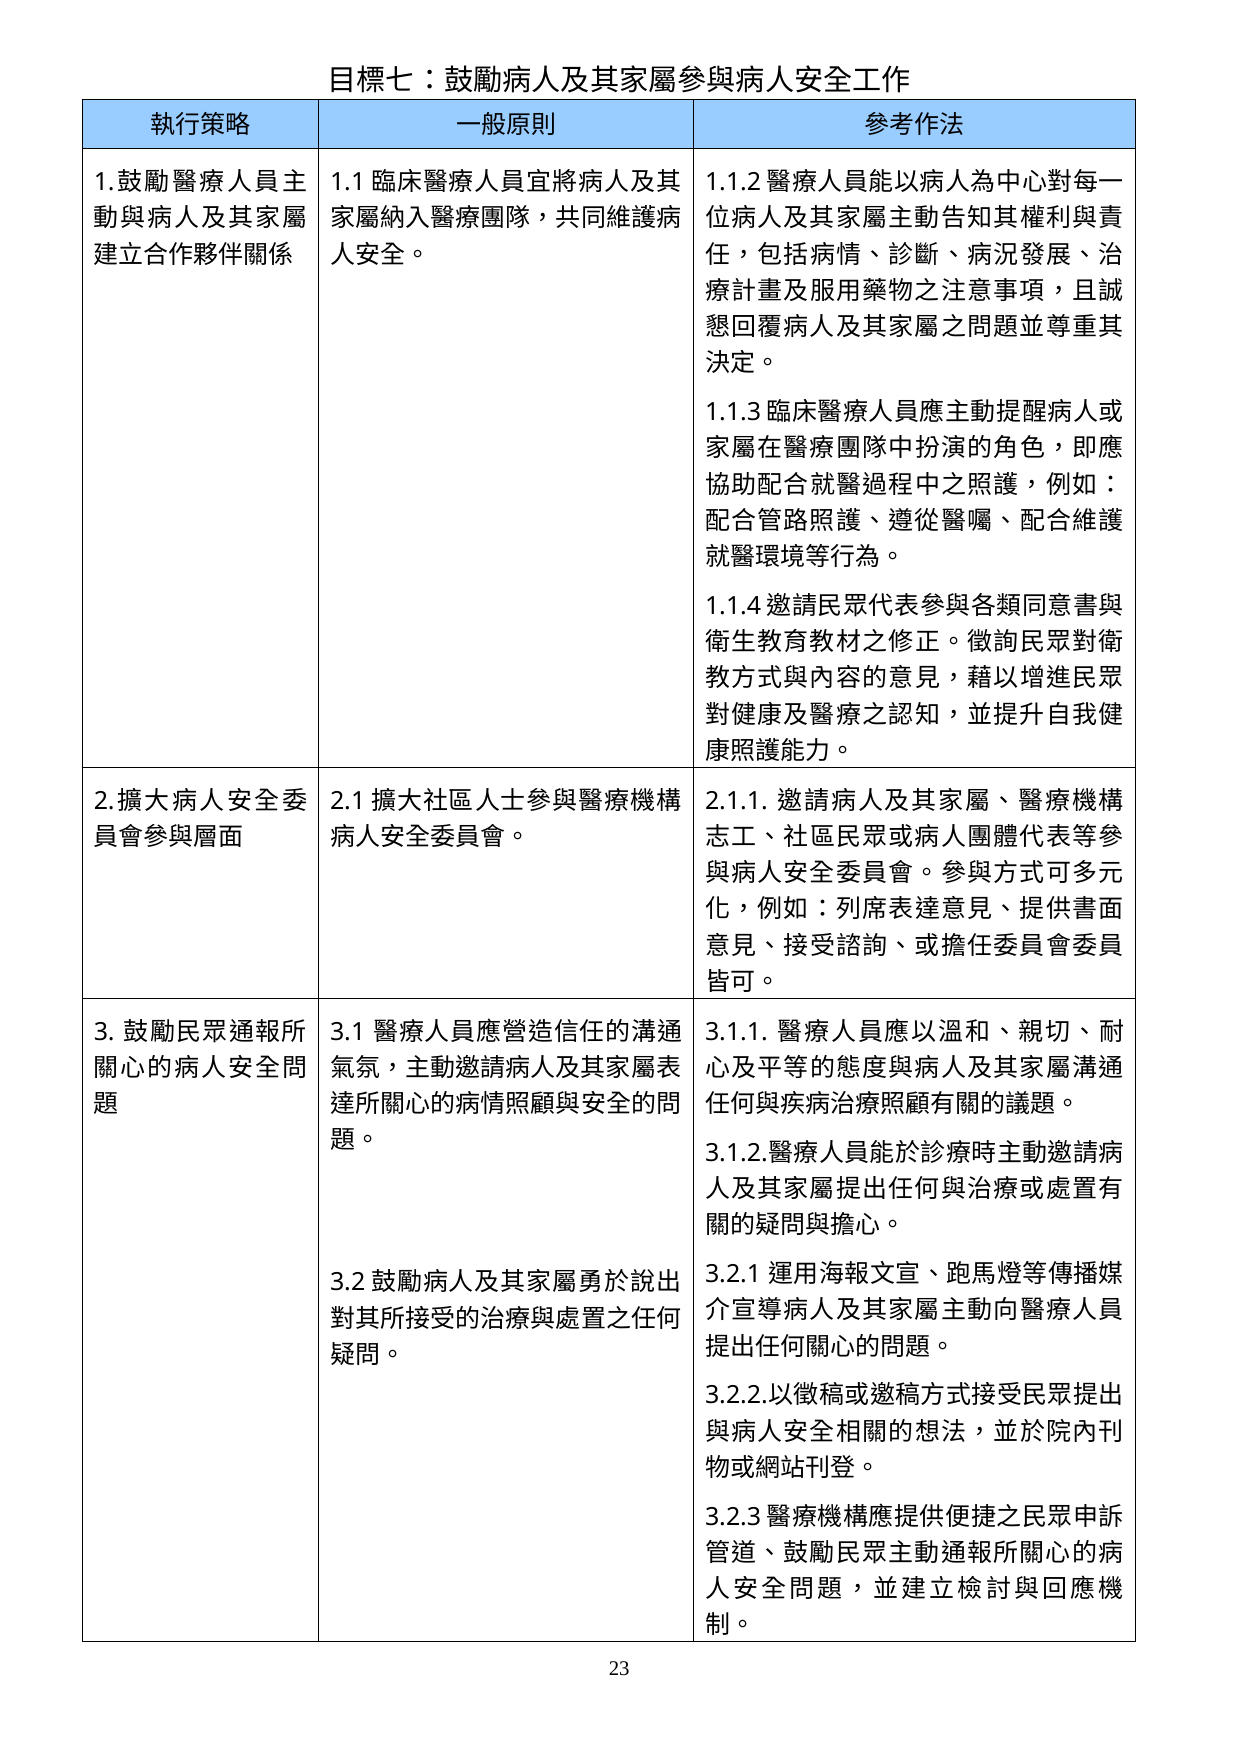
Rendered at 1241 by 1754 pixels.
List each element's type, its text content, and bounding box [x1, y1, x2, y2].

table_cell 2.1擴大社區人士參與醫療機構病人安全委員會。 [319, 768, 693, 998]
table_cell 2.擴大病人安全委員會參與層面 [83, 768, 318, 998]
table_cell 3.1 醫療人員應營造信任的溝通氣氛，主動邀請病人及其家屬表達所關心的病情照顧與安全的問題。 3.2鼓勵病人及其家屬勇於說出對其所接受的治療與處置之任何疑問。 [319, 999, 693, 1641]
table_cell 2.1.1. 邀請病人及其家屬、醫療機構志工、社區民眾或病人團體代表等參與病人安全委員會。參與方式可多元化，例如：列席表達意見、提供書面意見、接受諮詢、或擔任委員會委員皆可。 [694, 768, 1135, 998]
table_header 執行策略 [83, 100, 318, 148]
table_cell 3.1.1. 醫療人員應以溫和、親切、耐心及平等的態度與病人及其家屬溝通任何與疾病治療照顧有關的議題。 3.1.2.醫療人員能於診療時主動邀請病人及其家屬提出任何與治療或處置有關的疑問與擔心。 3.2.1 運用海報文宣、跑馬燈等傳播媒介宣導病人及其家屬主動向醫療人員提出任何關心的問題。 3.2.2.以徵稿或邀稿方式接受民眾提出與病人安全相關的想法，並於院內刊物或網站刊登。 3.2.3醫療機構應提供便捷之民眾申訴管道、鼓勵民眾主動通報所關心的病人安全問題，並建立檢討與回應機制。 [694, 999, 1135, 1641]
table_cell 1.鼓勵醫療人員主動與病人及其家屬建立合作夥伴關係 [83, 149, 318, 767]
table_header 一般原則 [319, 100, 693, 148]
text 目標七：鼓勵病人及其家屬參與病人安全工作 [94, 56, 1144, 98]
table_header 參考作法 [694, 100, 1135, 148]
table_cell 1.1臨床醫療人員宜將病人及其家屬納入醫療團隊，共同維護病人安全。 [319, 149, 693, 767]
table_cell 1.1.2醫療人員能以病人為中心對每一位病人及其家屬主動告知其權利與責任，包括病情、診斷、病況發展、治療計畫及服用藥物之注意事項，且誠懇回覆病人及其家屬之問題並尊重其決定。 1.1.3臨床醫療人員應主動提醒病人或家屬在醫療團隊中扮演的角色，即應協助配合就醫過程中之照護，例如：配合管路照護、遵從醫囑、配合維護就醫環境等行為。 1.1.4邀請民眾代表參與各類同意書與衛生教育教材之修正。徵詢民眾對衛教方式與內容的意見，藉以增進民眾對健康及醫療之認知，並提升自我健康照護能力。 [694, 149, 1135, 767]
table_cell 3. 鼓勵民眾通報所關心的病人安全問題 [83, 999, 318, 1641]
